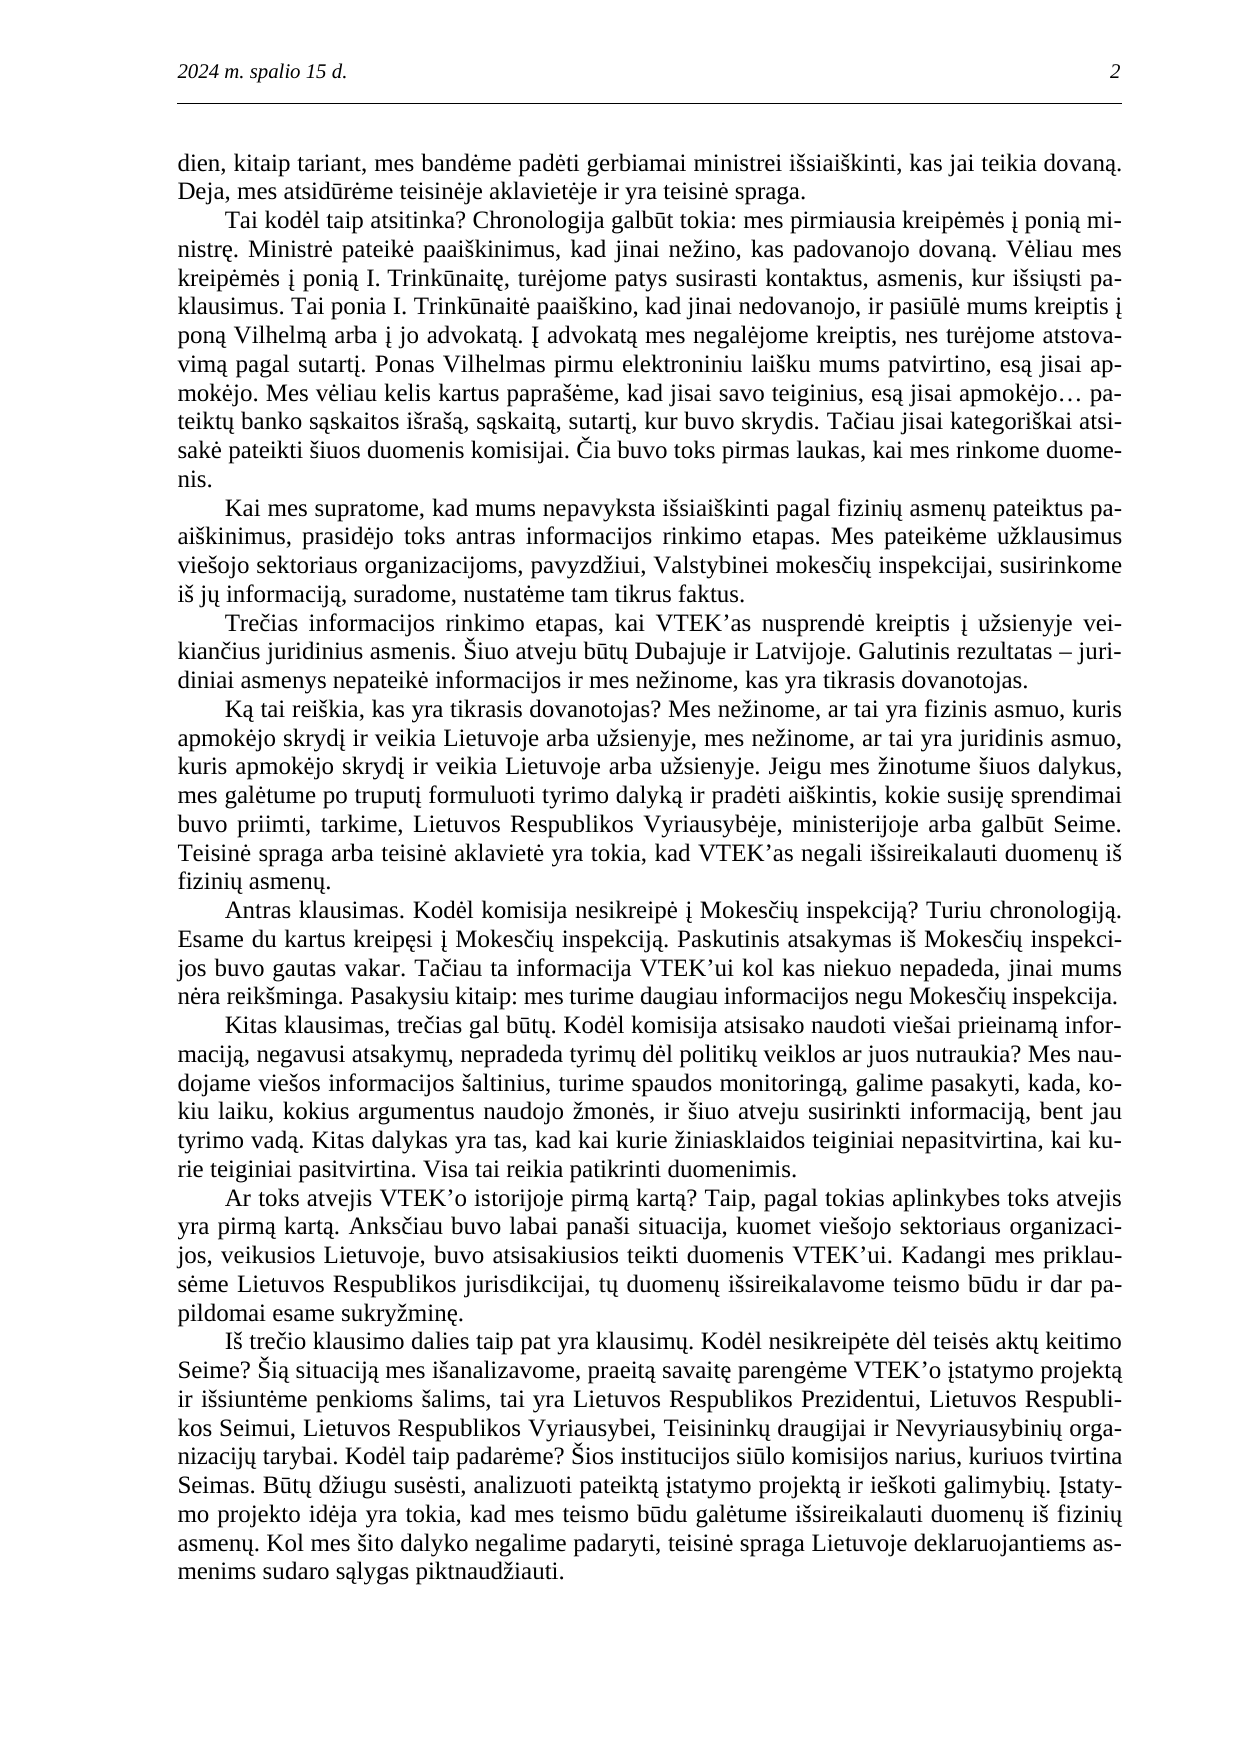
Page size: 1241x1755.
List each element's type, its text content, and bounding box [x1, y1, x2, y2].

text Ant­ras klau­si­mas. Ko­dėl ko­mi­si­ja ne­si­krei­pė į Mo­kes­čių ins­pek­ci­ją? Tu­riu chro­no­lo­gi­ją. Esa­me du kar­tus krei­pę­si į Mo­kes­čių ins­pek­ci­ją. Pas­ku­ti­nis at­sa­ky­mas iš Mo­kes­čių ins­pek­ci­jos bu­vo gau­tas va­kar. Ta­čiau ta in­for­ma­ci­ja VTEK’ui kol kas nie­kuo ne­pa­de­da, ji­nai mums nė­ra reikš­min­ga. Pa­sa­ky­siu ki­taip: mes tu­ri­me dau­giau in­for­ma­ci­jos ne­gu Mo­kes­čių ins­pek­ci­ja. [177, 895, 1122, 1010]
text Ką tai reiš­kia, kas yra tik­ra­sis do­va­no­to­jas? Mes ne­ži­no­me, ar tai yra fi­zi­nis as­muo, ku­ris ap­mo­kė­jo skry­dį ir vei­kia Lie­tu­vo­je ar­ba už­sie­ny­je, mes ne­ži­no­me, ar tai yra ju­ri­di­nis as­muo, ku­ris ap­mo­kė­jo skry­dį ir vei­kia Lie­tu­vo­je ar­ba už­sie­ny­je. Jei­gu mes ži­no­tu­me šiuos da­ly­kus, mes ga­lė­tu­me po tru­pu­tį for­mu­luo­ti ty­ri­mo da­ly­ką ir pra­dė­ti aiš­kin­tis, ko­kie su­si­ję spren­di­mai bu­vo pri­im­ti, tar­ki­me, Lie­tu­vos Res­pub­li­kos Vy­riau­sy­bė­je, mi­nis­te­ri­jo­je ar­ba gal­būt Sei­me. Tei­si­nė spra­ga ar­ba tei­si­nė ak­la­vie­tė yra to­kia, kad VTEK’as ne­ga­li iš­si­rei­ka­lau­ti duo­me­nų iš fi­zi­nių as­me­nų. [177, 694, 1122, 895]
text Tai ko­dėl taip at­si­tin­ka? Chro­no­lo­gi­ja gal­būt to­kia: mes pir­miau­sia krei­pė­mės į po­nią mi­nist­rę. Mi­nist­rė pa­tei­kė pa­aiš­ki­ni­mus, kad ji­nai ne­ži­no, kas pa­do­va­no­jo do­va­ną. Vė­liau mes krei­pė­mės į po­nią I. Trin­kū­nai­tę, tu­rė­jo­me pa­tys su­si­ras­ti kon­tak­tus, as­me­nis, kur iš­siųs­ti pa­klau­si­mus. Tai po­nia I. Trin­kū­nai­tė pa­aiš­ki­no, kad ji­nai ne­do­va­no­jo, ir pa­siū­lė mums kreip­tis į po­ną Vil­hel­mą ar­ba į jo ad­vo­ka­tą. Į ad­vo­ka­tą mes ne­ga­lė­jo­me kreip­tis, nes tu­rė­jo­me at­sto­va­vi­mą pa­gal su­tar­tį. Po­nas Vil­hel­mas pir­mu elek­tro­ni­niu laiš­ku mums pa­tvir­ti­no, esą ji­sai ap­mo­kė­jo. Mes vė­liau ke­lis kar­tus pa­pra­šė­me, kad ji­sai sa­vo tei­gi­nius, esą ji­sai ap­mo­kė­jo… pa­teik­tų ban­ko są­skai­tos iš­ra­šą, są­skai­tą, su­tar­tį, kur bu­vo skry­dis. Ta­čiau ji­sai ka­te­go­riš­kai at­si­sa­kė pa­teik­ti šiuos duo­me­nis ko­mi­si­jai. Čia bu­vo toks pir­mas lau­kas, kai mes rin­ko­me duo­me­nis. [177, 205, 1122, 493]
text Kai mes su­pra­to­me, kad mums ne­pa­vyks­ta iš­si­aiš­kin­ti pa­gal fi­zi­nių as­me­nų pa­teik­tus pa­aiš­ki­ni­mus, pra­si­dė­jo toks ant­ras in­for­ma­ci­jos rin­ki­mo eta­pas. Mes pa­tei­kė­me už­klau­si­mus vie­šo­jo sek­to­riaus or­ga­ni­za­ci­joms, pa­vyz­džiui, Vals­ty­bi­nei mo­kes­čių ins­pek­ci­jai, su­si­rin­ko­me iš jų in­for­ma­ci­ją, su­ra­do­me, nu­sta­tė­me tam tik­rus fak­tus. [177, 493, 1122, 608]
text Ar toks at­ve­jis VTEK’o is­to­ri­jo­je pir­mą kar­tą? Taip, pa­gal to­kias ap­lin­ky­bes toks at­ve­jis yra pir­mą kar­tą. Anks­čiau bu­vo la­bai pa­na­ši si­tu­a­ci­ja, kuo­met vie­šo­jo sek­to­riaus or­ga­ni­za­ci­jos, vei­ku­sios Lie­tu­vo­je, bu­vo at­si­sa­kiu­sios teik­ti duo­me­nis VTEK’ui. Ka­dan­gi mes pri­klau­sė­me Lie­tu­vos Res­pub­li­kos ju­ris­dik­ci­jai, tų duo­me­nų iš­si­rei­ka­la­vo­me teis­mo bū­du ir dar pa­pil­do­mai esa­me su­kryž­mi­nę. [177, 1183, 1122, 1326]
text Iš tre­čio klau­si­mo da­lies taip pat yra klau­si­mų. Ko­dėl ne­si­krei­pė­te dėl tei­sės ak­tų kei­ti­mo Sei­me? Šią si­tu­a­ci­ją mes iš­ana­li­za­vo­me, pra­ei­tą sa­vai­tę pa­ren­gė­me VTEK’o įsta­ty­mo pro­jek­tą ir iš­siun­tė­me pen­kioms ša­lims, tai yra Lie­tu­vos Res­pub­li­kos Pre­zi­den­tui, Lie­tu­vos Res­pub­li­kos Sei­mui, Lie­tu­vos Res­pub­li­kos Vy­riau­sy­bei, Tei­si­nin­kų drau­gi­jai ir Ne­vy­riau­sy­bi­nių or­ga­ni­za­ci­jų ta­ry­bai. Ko­dėl taip pa­da­rė­me? Šios ins­ti­tu­ci­jos siū­lo ko­mi­si­jos na­rius, ku­riuos tvir­ti­na Sei­mas. Bū­tų džiu­gu su­sės­ti, ana­li­zuo­ti pa­teik­tą įsta­ty­mo pro­jek­tą ir ieš­ko­ti ga­li­my­bių. Įsta­ty­mo pro­jek­to idė­ja yra to­kia, kad mes teis­mo bū­du ga­lė­tu­me iš­si­rei­ka­lau­ti duo­me­nų iš fi­zi­nių as­me­nų. Kol mes ši­to da­ly­ko ne­ga­li­me pa­da­ry­ti, tei­si­nė spra­ga Lie­tu­vo­je de­kla­ruo­jan­tiems as­me­nims su­da­ro są­ly­gas pik­tnau­džiau­ti. [177, 1326, 1122, 1585]
text Tre­čias in­for­ma­ci­jos rin­ki­mo eta­pas, kai VTEK’as nu­spren­dė kreip­tis į už­sie­ny­je vei­kian­čius ju­ri­di­nius as­me­nis. Šiuo at­ve­ju bū­tų Du­ba­ju­je ir Lat­vi­jo­je. Ga­lu­ti­nis re­zul­ta­tas – ju­ri­di­niai as­me­nys ne­pa­tei­kė in­for­ma­ci­jos ir mes ne­ži­no­me, kas yra tik­ra­sis do­va­no­to­jas. [177, 608, 1122, 694]
text dien, ki­taip ta­riant, mes ban­dė­me pa­dė­ti ger­bia­mai mi­nist­rei iš­si­aiš­kin­ti, kas jai tei­kia do­va­ną. De­ja, mes at­si­dū­rė­me tei­si­nė­je ak­la­vie­tė­je ir yra tei­si­nė spra­ga. [177, 148, 1122, 205]
text Ki­tas klau­si­mas, tre­čias gal bū­tų. Ko­dėl ko­mi­si­ja at­si­sa­ko nau­do­ti vie­šai pri­ei­na­mą in­for­ma­ci­ją, ne­ga­vu­si at­sa­ky­mų, ne­pra­de­da ty­ri­mų dėl po­li­ti­kų veik­los ar juos nu­trau­kia? Mes nau­do­ja­me vie­šos in­for­ma­ci­jos šal­ti­nius, tu­ri­me spau­dos mo­ni­to­rin­gą, ga­li­me pa­sa­ky­ti, ka­da, ko­kiu lai­ku, ko­kius ar­gu­men­tus nau­do­jo žmo­nės, ir šiuo at­ve­ju su­si­rink­ti in­for­ma­ci­ją, bent jau ty­ri­mo va­dą. Ki­tas da­ly­kas yra tas, kad kai ku­rie ži­niask­lai­dos tei­gi­niai nepa­si­tvir­ti­na, kai ku­rie tei­gi­niai pa­si­tvir­ti­na. Vi­sa tai rei­kia pa­tik­rin­ti duo­me­ni­mis. [177, 1010, 1122, 1183]
